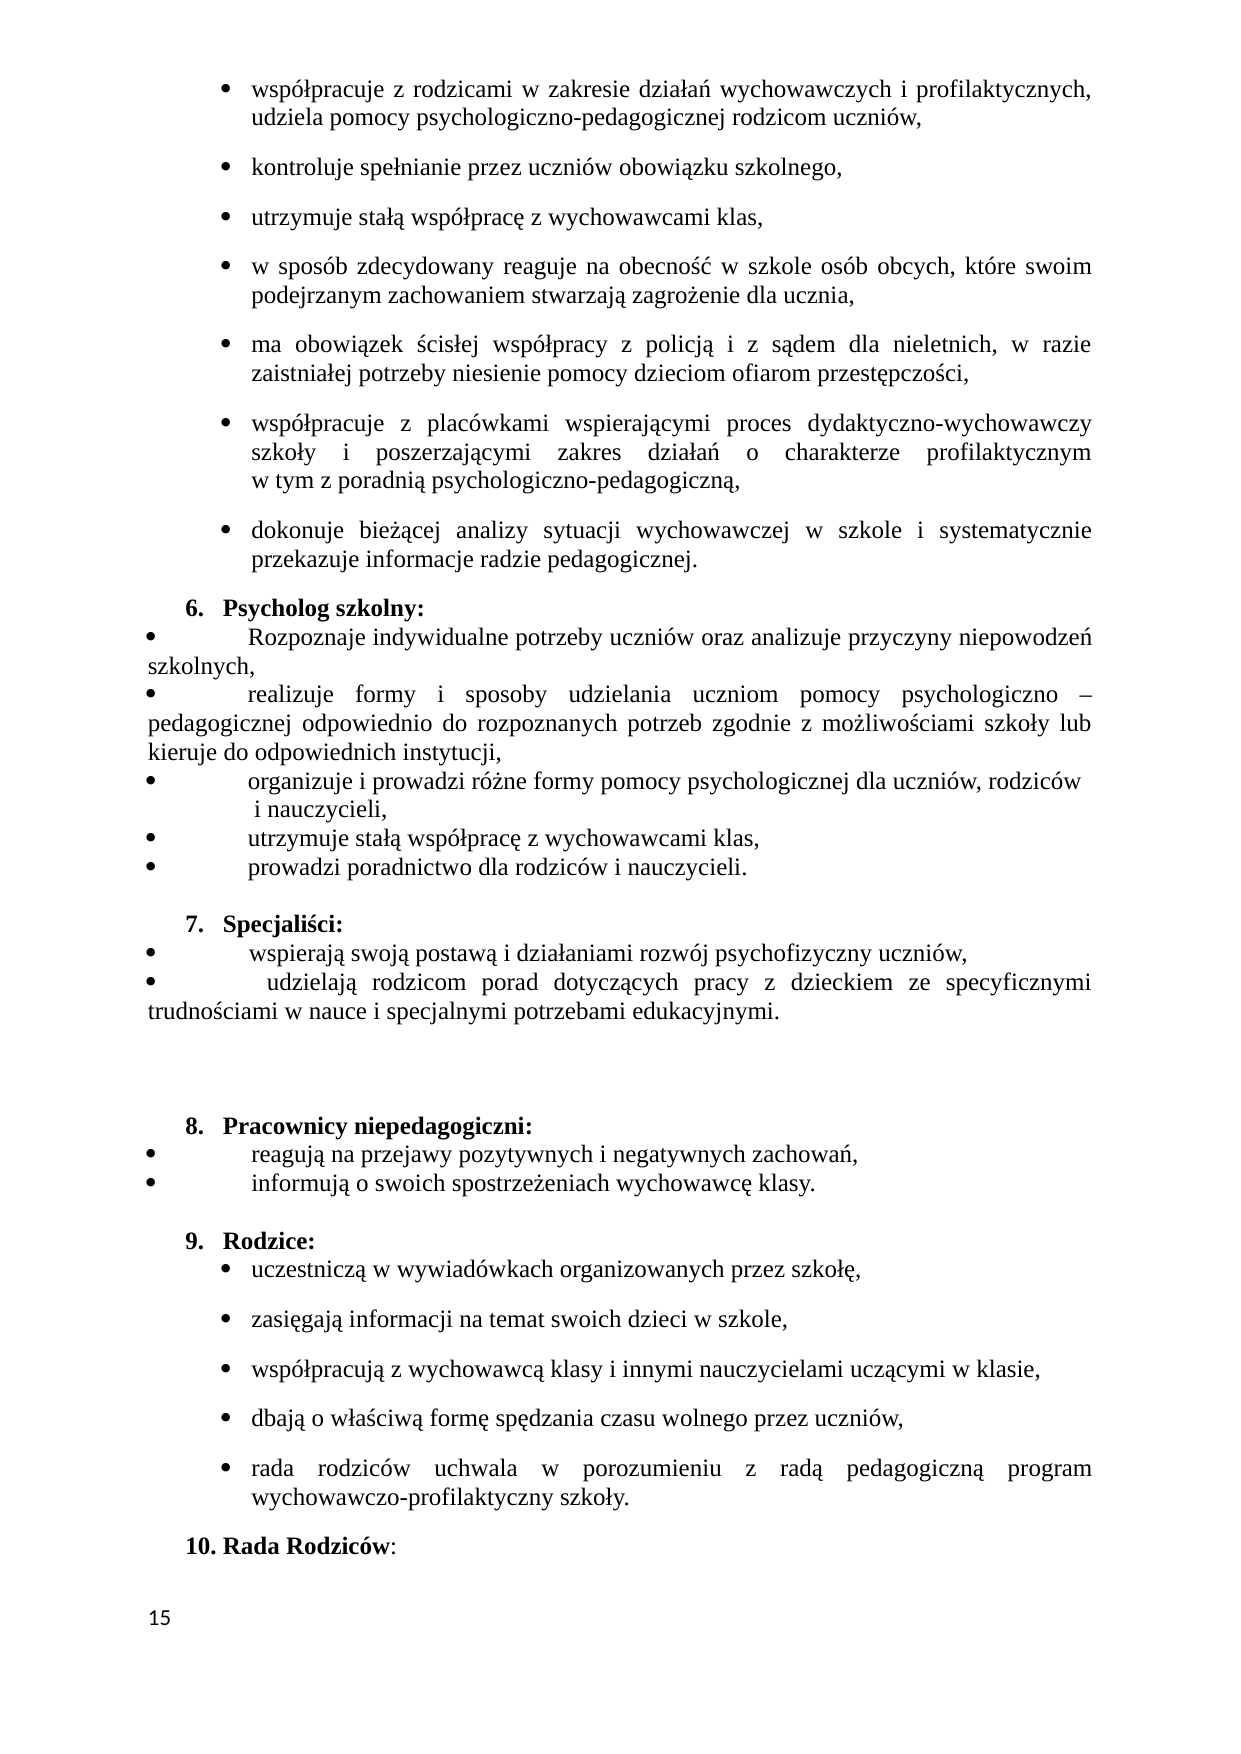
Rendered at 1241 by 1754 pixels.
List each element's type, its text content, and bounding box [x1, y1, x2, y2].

list Rozpoznaje indywidualne potrzeby uczniów oraz analizuje przyczyny niepowodzeń szkolnych, [146, 622, 1093, 679]
list dbają o właściwą formę spędzania czasu wolnego przez uczniów, [221, 1403, 1093, 1432]
list Rodzice: [185, 1226, 1093, 1254]
list Rada Rodziców: [185, 1531, 1093, 1560]
list informują o swoich spostrzeżeniach wychowawcę klasy. [146, 1168, 1093, 1197]
list Psycholog szkolny: [185, 593, 1093, 622]
list utrzymuje stałą współpracę z wychowawcami klas, [221, 202, 1093, 230]
list utrzymuje stałą współpracę z wychowawcami klas, [146, 823, 1093, 852]
list realizuje formy i sposoby udzielania uczniom pomocy psychologiczno – pedagogicznej odpowiednio do rozpoznanych potrzeb zgodnie z możliwościami szkoły lub kieruje do odpowiednich instytucji, [146, 679, 1093, 766]
list dokonuje bieżącej analizy sytuacji wychowawczej w szkole i systematycznie przekazuje informacje radzie pedagogicznej. [221, 515, 1093, 572]
list zasięgają informacji na temat swoich dzieci w szkole, [221, 1304, 1093, 1333]
list Pracownicy niepedagogiczni: [185, 1111, 1093, 1139]
list w sposób zdecydowany reaguje na obecność w szkole osób obcych, które swoim podejrzanym zachowaniem stwarzają zagrożenie dla ucznia, [221, 251, 1093, 309]
list reagują na przejawy pozytywnych i negatywnych zachowań, [146, 1139, 1093, 1168]
list współpracują z wychowawcą klasy i innymi nauczycielami uczącymi w klasie, [221, 1354, 1093, 1382]
list prowadzi poradnictwo dla rodziców i nauczycieli. [146, 852, 1093, 881]
list ma obowiązek ścisłej współpracy z policją i z sądem dla nieletnich, w razie zaistniałej potrzeby niesienie pomocy dzieciom ofiarom przestępczości, [221, 329, 1093, 387]
list Specjaliści: [185, 909, 1093, 938]
list wspierają swoją postawą i działaniami rozwój psychofizyczny uczniów, [146, 938, 1093, 967]
list współpracuje z rodzicami w zakresie działań wychowawczych i profilaktycznych, udziela pomocy psychologiczno-pedagogicznej rodzicom uczniów, [221, 74, 1093, 131]
list kontroluje spełnianie przez uczniów obowiązku szkolnego, [221, 152, 1093, 181]
list organizuje i prowadzi różne formy pomocy psychologicznej dla uczniów, rodziców [146, 766, 1093, 794]
list współpracuje z placówkami wspierającymi proces dydaktyczno-wychowawczy szkoły i poszerzającymi zakres działań o charakterze profilaktycznym w tym z poradnią psychologiczno-pedagogiczną, [221, 408, 1093, 494]
list i nauczycieli, [223, 794, 1093, 823]
list rada rodziców uchwala w porozumieniu z radą pedagogiczną program wychowawczo-profilaktyczny szkoły. [221, 1453, 1093, 1510]
list udzielają rodzicom porad dotyczących pracy z dzieckiem ze specyficznymi trudnościami w nauce i specjalnymi potrzebami edukacyjnymi. [146, 967, 1093, 1024]
list uczestniczą w wywiadówkach organizowanych przez szkołę, [221, 1254, 1093, 1283]
